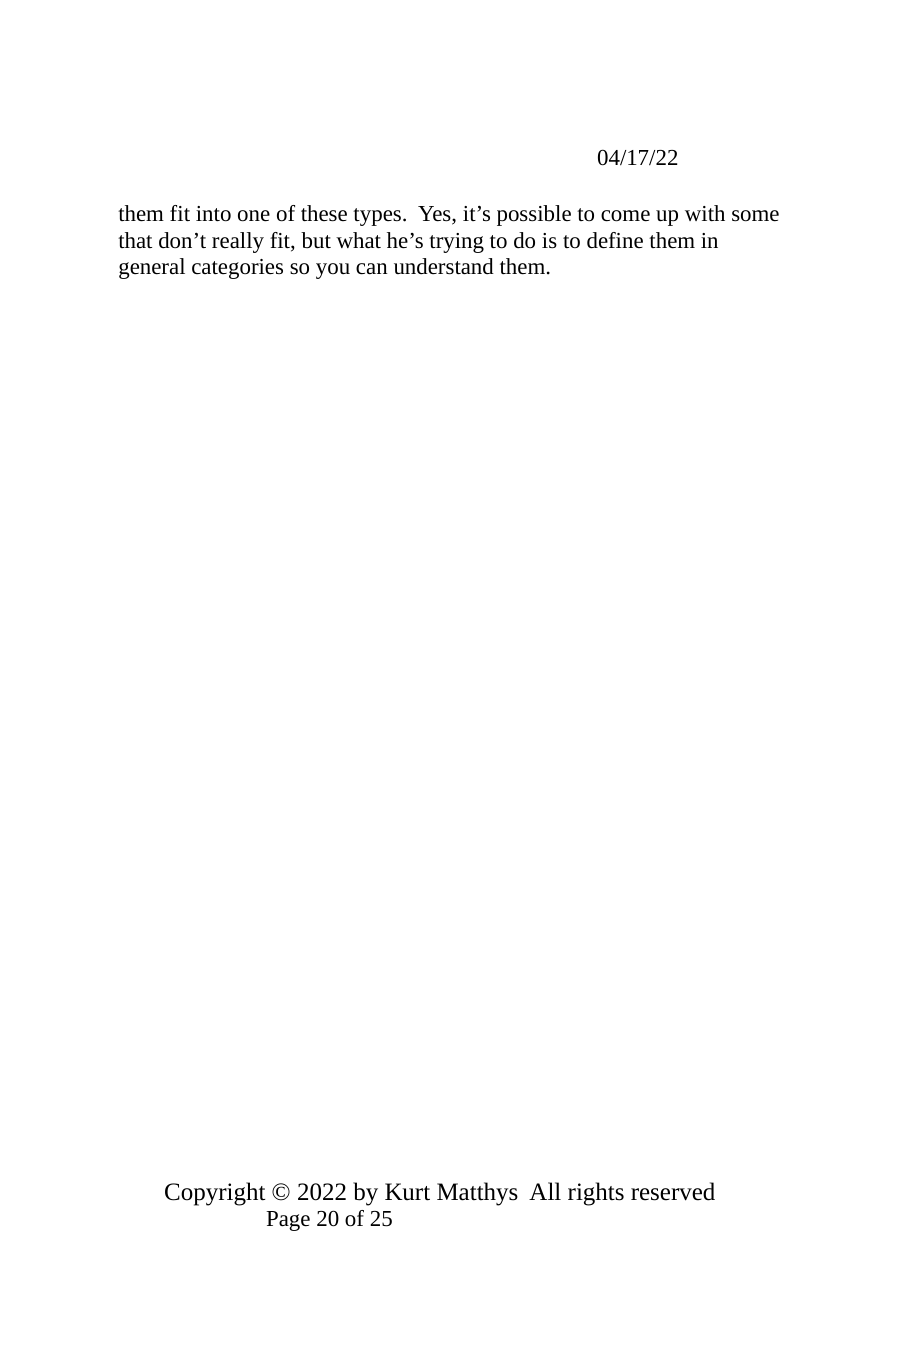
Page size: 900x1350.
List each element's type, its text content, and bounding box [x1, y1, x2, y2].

text them fit into one of these types. Yes, it’s possible to come up with some that don’t really fit, but what he’s trying to do is to define them in general categories so you can understand them. [118, 200, 782, 279]
